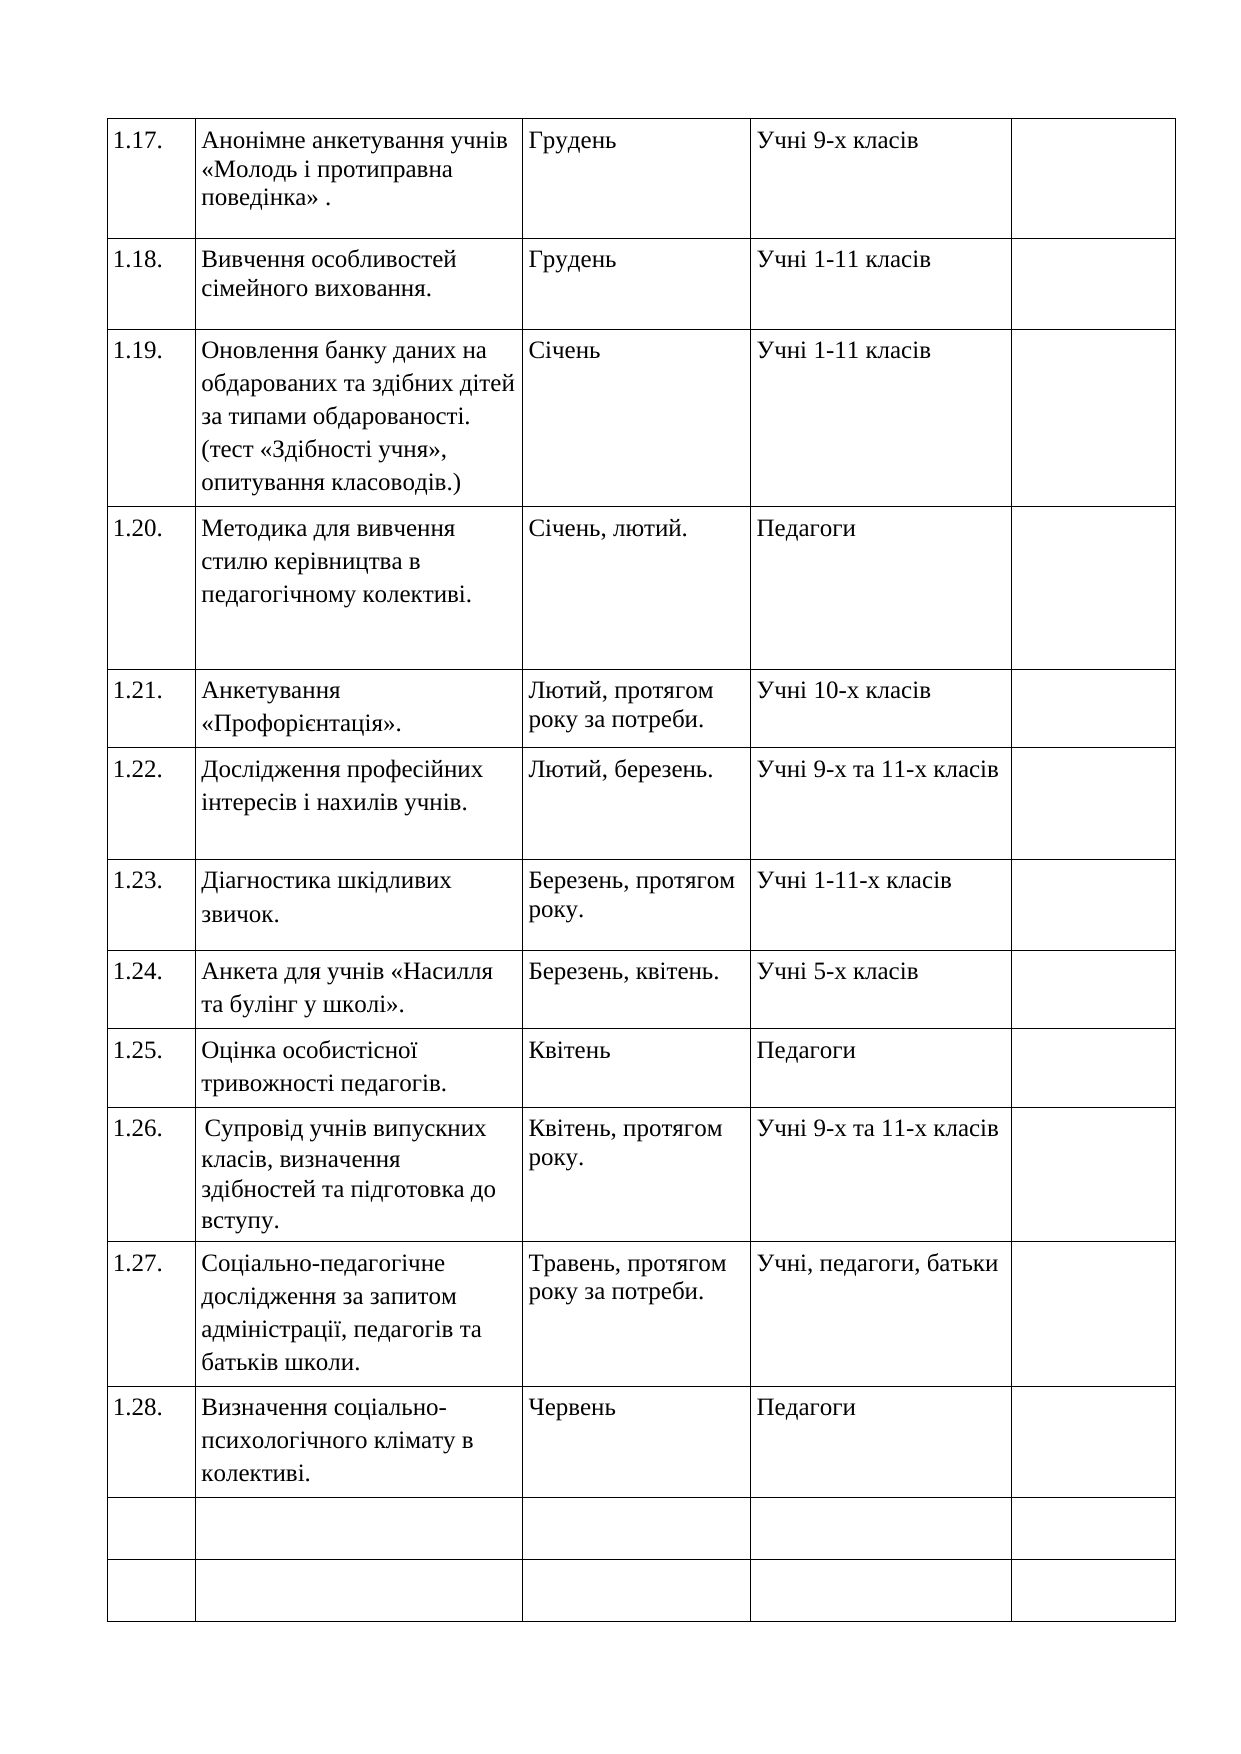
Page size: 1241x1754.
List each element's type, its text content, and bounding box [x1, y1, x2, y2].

table_cell Соціально-педагогічне дослідження за запитом адміністрації, педагогів та батьків школи. [196, 1242, 522, 1386]
table_cell [751, 1498, 1011, 1559]
table_cell Лютий, протягом року за потреби. [523, 670, 750, 747]
table_cell Березень, протягом року. [523, 860, 750, 950]
table_cell [1012, 1560, 1175, 1621]
table_cell [1012, 330, 1175, 506]
table_cell [1012, 119, 1175, 238]
table_cell [108, 1498, 195, 1559]
table_cell 1.24. [108, 951, 195, 1028]
table_cell 1.22. [108, 748, 195, 859]
table_cell Анонімне анкетування учнів «Молодь і протиправна поведінка» . [196, 119, 522, 238]
table_cell [1012, 1387, 1175, 1497]
table_cell Діагностика шкідливих звичок. [196, 860, 522, 950]
table_cell Грудень [523, 239, 750, 328]
table_cell Травень, протягом року за потреби. [523, 1242, 750, 1386]
table_cell 1.28. [108, 1387, 195, 1497]
table_cell Грудень [523, 119, 750, 238]
table_cell Педагоги [751, 1029, 1011, 1107]
table_cell [523, 1560, 750, 1621]
table_cell Учні 1-11-х класів [751, 860, 1011, 950]
table_cell [1012, 860, 1175, 950]
table_cell Учні 9-х та 11-х класів [751, 1108, 1011, 1241]
table_cell [1012, 1029, 1175, 1107]
table_cell Учні 5-х класів [751, 951, 1011, 1028]
table_cell Визначення соціально-психологічного клімату в колективі. [196, 1387, 522, 1497]
table_cell 1.19. [108, 330, 195, 506]
table_cell Вивчення особливостей сімейного виховання. [196, 239, 522, 328]
table_cell 1.20. [108, 507, 195, 669]
table_cell Дослідження професійних інтересів і нахилів учнів. [196, 748, 522, 859]
table_cell 1.26. [108, 1108, 195, 1241]
table_cell Квітень [523, 1029, 750, 1107]
table_cell Січень, лютий. [523, 507, 750, 669]
table_cell Анкетування «Профорієнтація». [196, 670, 522, 747]
table_cell [1012, 1498, 1175, 1559]
table_cell Квітень, протягом року. [523, 1108, 750, 1241]
table_cell Методика для вивчення стилю керівництва в педагогічному колективі. [196, 507, 522, 669]
table_cell Супровід учнів випускних класів, визначення здібностей та підготовка до вступу. [196, 1108, 522, 1241]
table_cell Учні 1-11 класів [751, 239, 1011, 328]
table_cell [1012, 670, 1175, 747]
table_cell 1.23. [108, 860, 195, 950]
table_cell [196, 1498, 522, 1559]
table_cell [1012, 1108, 1175, 1241]
table_cell [1012, 1242, 1175, 1386]
table_cell Учні, педагоги, батьки [751, 1242, 1011, 1386]
table_cell Анкета для учнів «Насилля та булінг у школі». [196, 951, 522, 1028]
table_cell Учні 9-х класів [751, 119, 1011, 238]
table_cell Червень [523, 1387, 750, 1497]
table_cell 1.17. [108, 119, 195, 238]
table_cell [1012, 507, 1175, 669]
table_cell 1.21. [108, 670, 195, 747]
table_cell [751, 1560, 1011, 1621]
table_cell Учні 9-х та 11-х класів [751, 748, 1011, 859]
table_cell [1012, 748, 1175, 859]
table_cell [523, 1498, 750, 1559]
table_cell 1.25. [108, 1029, 195, 1107]
table_cell Педагоги [751, 507, 1011, 669]
table_cell Оновлення банку даних на обдарованих та здібних дітей за типами обдарованості. (тест «Здібності учня», опитування класоводів.) [196, 330, 522, 506]
table_cell 1.18. [108, 239, 195, 328]
table_cell Лютий, березень. [523, 748, 750, 859]
table_cell Учні 10-х класів [751, 670, 1011, 747]
table_cell Педагоги [751, 1387, 1011, 1497]
table_cell [108, 1560, 195, 1621]
table_cell 1.27. [108, 1242, 195, 1386]
table_cell Січень [523, 330, 750, 506]
table_cell [1012, 951, 1175, 1028]
table_cell [1012, 239, 1175, 328]
table_cell [196, 1560, 522, 1621]
table_cell Оцінка особистісної тривожності педагогів. [196, 1029, 522, 1107]
table_cell Березень, квітень. [523, 951, 750, 1028]
table_cell Учні 1-11 класів [751, 330, 1011, 506]
